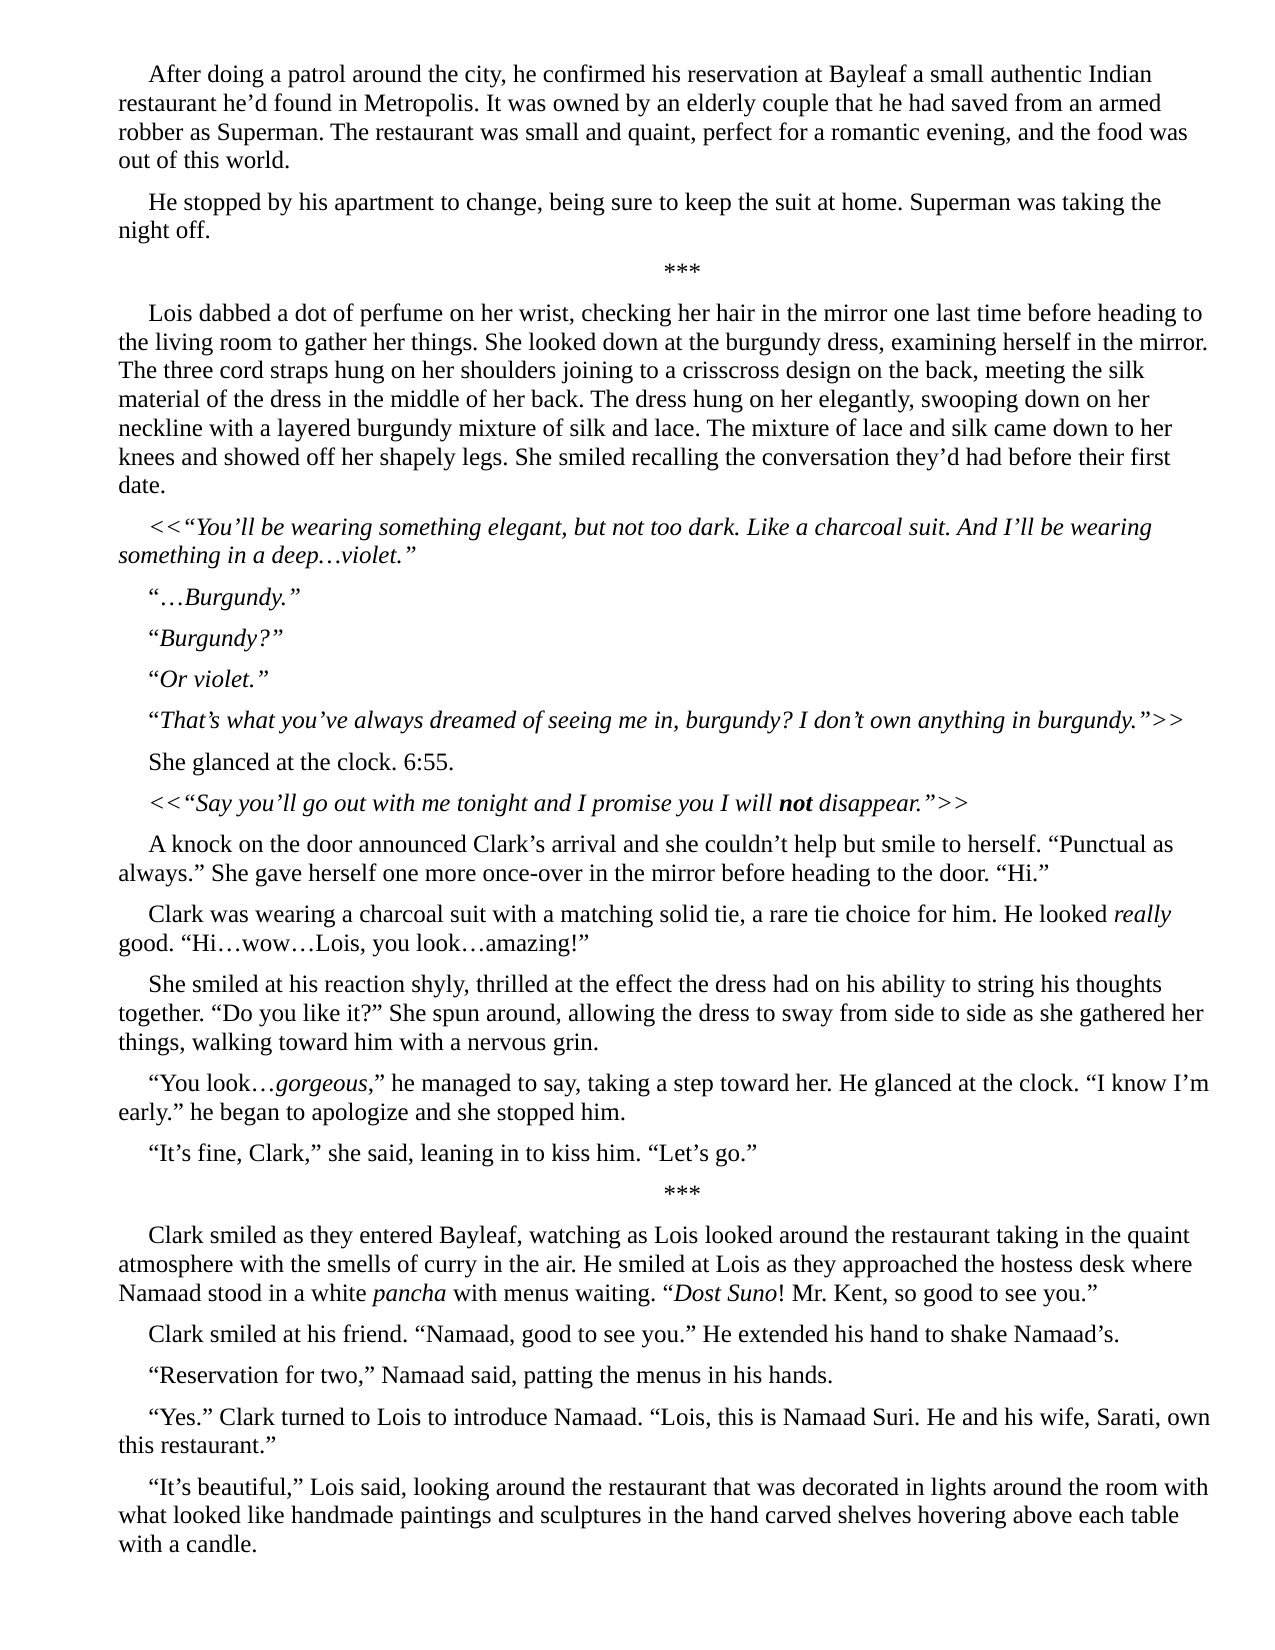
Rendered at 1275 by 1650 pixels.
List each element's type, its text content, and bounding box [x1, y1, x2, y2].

text After doing a patrol around the city, he confirmed his reservation at Bayleaf a small authentic Indian restaurant he’d found in Metropolis. It was owned by an elderly couple that he had saved from an armed robber as Superman. The restaurant was small and quaint, perfect for a romantic evening, and the food was out of this world. [118, 59, 1216, 174]
text Clark was wearing a charcoal suit with a matching solid tie, a rare tie choice for him. He looked really good. “Hi…wow…Lois, you look…amazing!” [118, 899, 1216, 957]
text Clark smiled at his friend. “Namaad, good to see you.” He extended his hand to shake Namaad’s. [118, 1319, 1216, 1348]
text “You look…gorgeous,” he managed to say, taking a step toward her. He glanced at the clock. “I know I’m early.” he began to apologize and she stopped him. [118, 1068, 1216, 1125]
text <<“You’ll be wearing something elegant, but not too dark. Like a charcoal suit. And I’ll be wearing something in a deep…violet.” [118, 512, 1216, 569]
text “…Burgundy.” [118, 582, 1216, 610]
text “Reservation for two,” Namaad said, patting the menus in his hands. [118, 1360, 1216, 1389]
text “It’s beautiful,” Lois said, looking around the restaurant that was decorated in lights around the room with what looked like handmade paintings and sculptures in the hand carved shelves hovering above each table with a candle. [118, 1472, 1216, 1558]
text “It’s fine, Clark,” she said, leaning in to kiss him. “Let’s go.” [118, 1138, 1216, 1167]
text He stopped by his apartment to change, being sure to keep the suit at home. Superman was taking the night off. [118, 187, 1216, 244]
text *** [118, 257, 1216, 285]
text Lois dabbed a dot of perfume on her wrist, checking her hair in the mirror one last time before heading to the living room to gather her things. She looked down at the burgundy dress, examining herself in the mirror. The three cord straps hung on her shoulders joining to a crisscross design on the back, meeting the silk material of the dress in the middle of her back. The dress hung on her elegantly, swooping down on her neckline with a layered burgundy mixture of silk and lace. The mixture of lace and silk came down to her knees and showed off her shapely legs. She smiled recalling the conversation they’d had before their first date. [118, 298, 1216, 499]
text “Or violet.” [118, 664, 1216, 693]
text *** [118, 1179, 1216, 1208]
text She glanced at the clock. 6:55. [118, 747, 1216, 775]
text “Yes.” Clark turned to Lois to introduce Namaad. “Lois, this is Namaad Suri. He and his wife, Sarati, own this restaurant.” [118, 1402, 1216, 1459]
text <<“Say you’ll go out with me tonight and I promise you I will not disappear.”>> [118, 788, 1216, 817]
text “Burgundy?” [118, 623, 1216, 652]
text Clark smiled as they entered Bayleaf, watching as Lois looked around the restaurant taking in the quaint atmosphere with the smells of curry in the air. He smiled at Lois as they approached the hostess desk where Namaad stood in a white pancha with menus waiting. “Dost Suno! Mr. Kent, so good to see you.” [118, 1220, 1216, 1307]
text A knock on the door announced Clark’s arrival and she couldn’t help but smile to herself. “Punctual as always.” She gave herself one more once-over in the mirror before heading to the door. “Hi.” [118, 829, 1216, 887]
text “That’s what you’ve always dreamed of seeing me in, burgundy? I don’t own anything in burgundy.”>> [118, 705, 1216, 734]
text She smiled at his reaction shyly, thrilled at the effect the dress had on his ability to string his thoughts together. “Do you like it?” She spun around, allowing the dress to sway from side to side as she gathered her things, walking toward him with a nervous grin. [118, 969, 1216, 1055]
